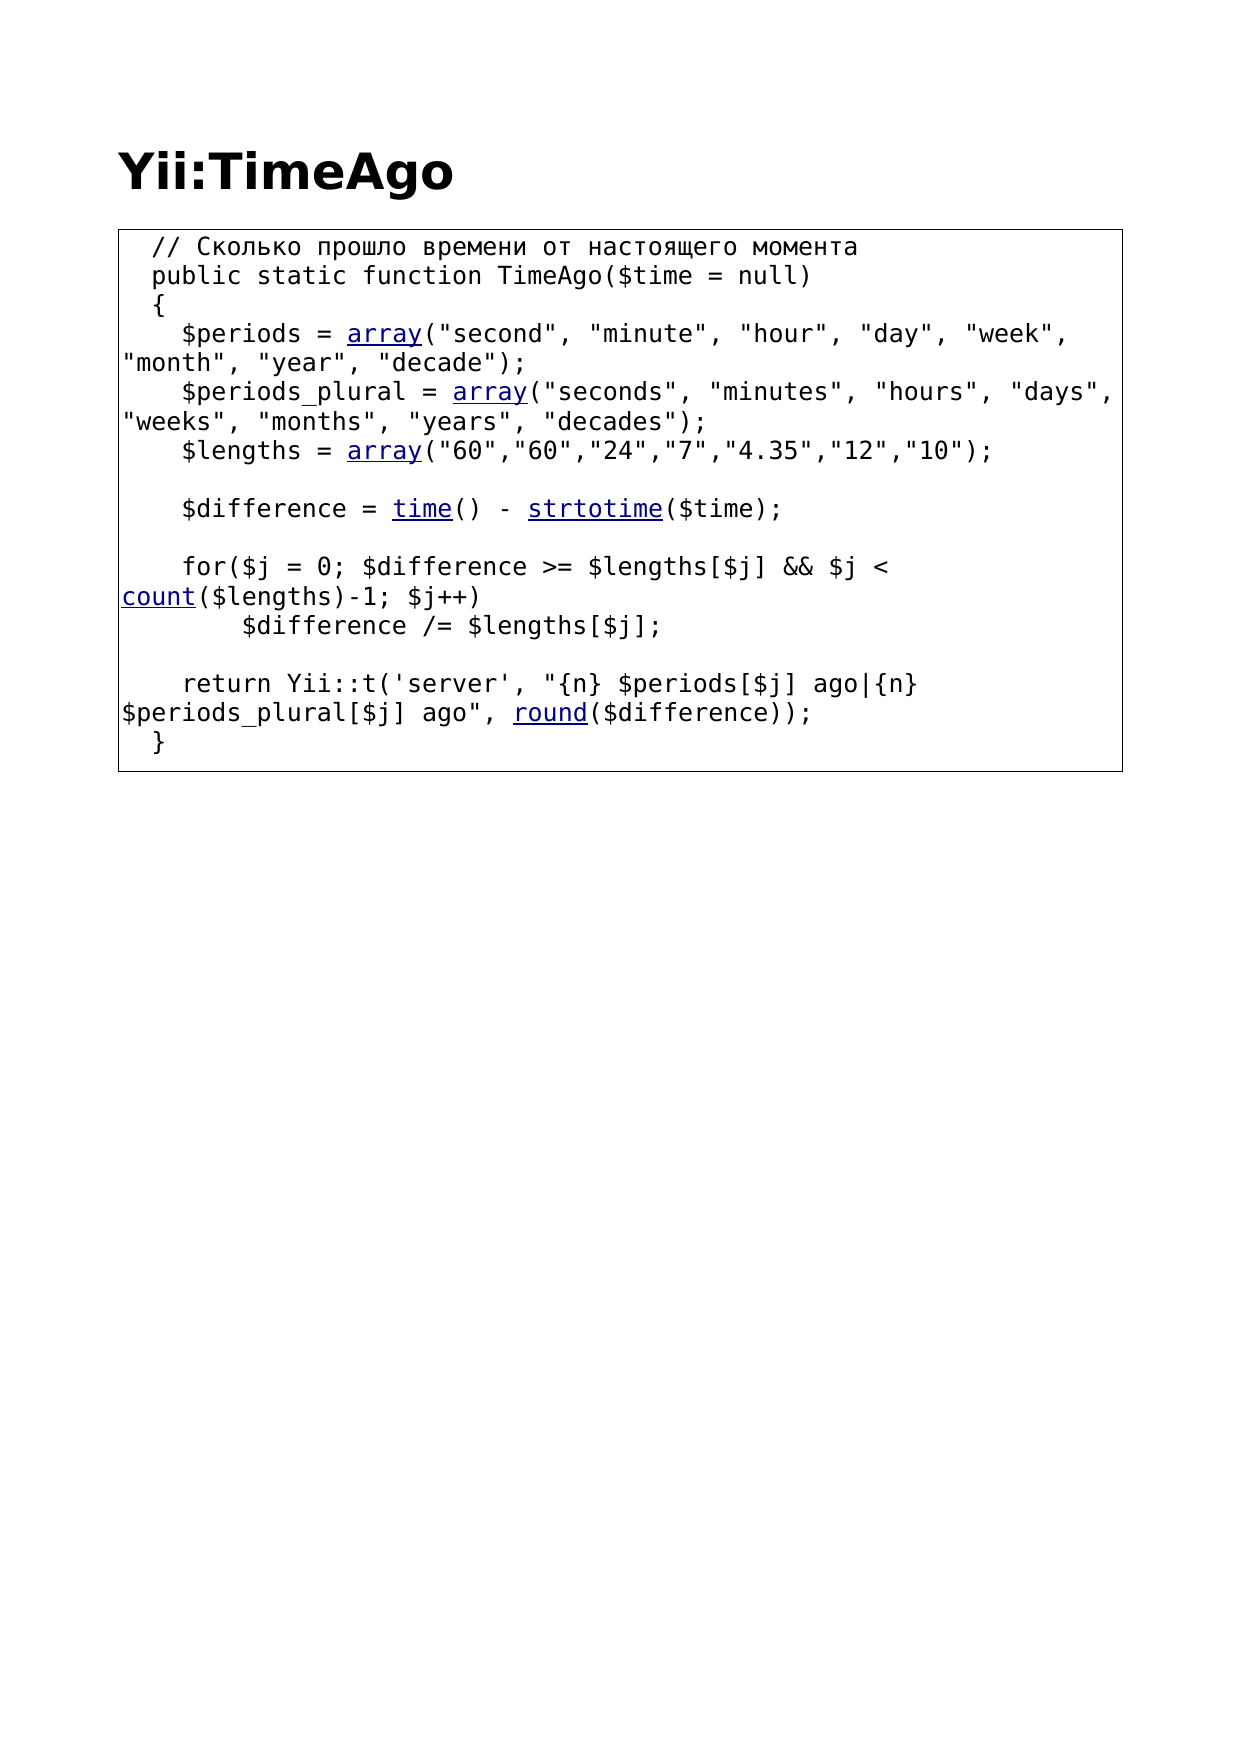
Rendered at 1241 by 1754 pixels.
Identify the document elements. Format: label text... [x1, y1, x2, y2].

subtitle Yii:TimeAgo [118, 143, 1122, 201]
table_header // Сколько прошло времени от настоящего момента public static function TimeAgo($time = null) { $periods = array("second", "minute", "hour", "day", "week", "month", "year", "decade"); $periods_plural = array("seconds", "minutes", "hours", "days", "weeks", "months", "years", "decades"); $lengths = array("60","60","24","7","4.35","12","10"); $difference = time() - strtotime($time); for($j = 0; $difference >= $lengths[$j] && $j < count($lengths)-1; $j++) $difference /= $lengths[$j]; return Yii::t('server', "{n} $periods[$j] ago|{n} $periods_plural[$j] ago", round($difference)); } [119, 230, 1122, 771]
